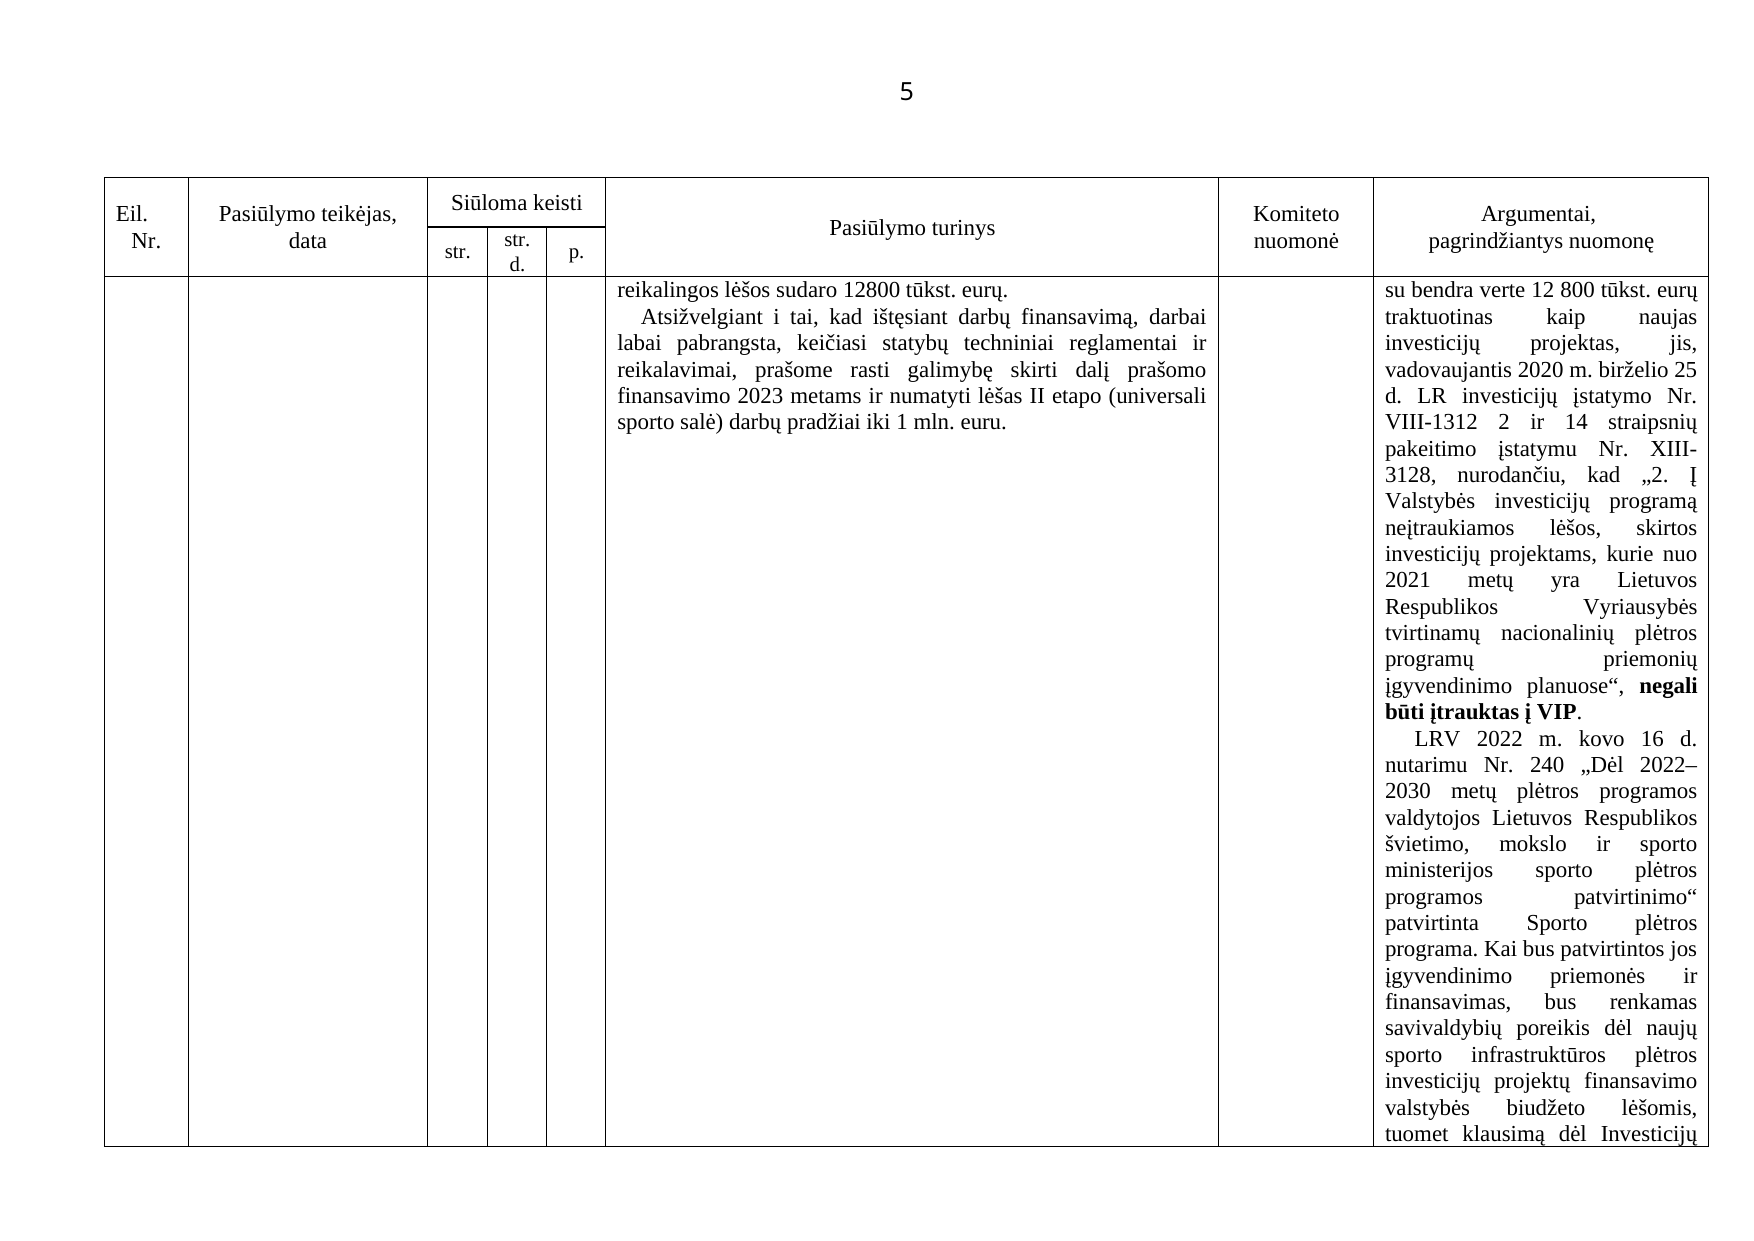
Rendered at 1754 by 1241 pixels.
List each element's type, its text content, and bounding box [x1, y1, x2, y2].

table_header Komiteto nuomonė [1219, 178, 1373, 276]
table_cell reikalingos lėšos sudaro 12800 tūkst. eurų. Atsižvelgiant i tai, kad ištęsiant darbų finansavimą, darbai labai pabrangsta, keičiasi statybų techniniai reglamentai ir reikalavimai, prašome rasti galimybę skirti dalį prašomo finansavimo 2023 metams ir numatyti lėšas II etapo (universali sporto salė) darbų pradžiai iki 1 mln. euru. [606, 277, 1218, 1146]
table_header Siūloma keisti [428, 178, 605, 226]
table_header Eil. Nr. [105, 178, 188, 276]
table_header Pasiūlymo teikėjas, data [189, 178, 427, 276]
table_header Argumentai, pagrindžiantys nuomonę [1374, 178, 1708, 276]
table_cell str. d. [488, 228, 546, 276]
table_cell [547, 277, 605, 1146]
table_cell su bendra verte 12 800 tūkst. eurų traktuotinas kaip naujas investicijų projektas, jis, vadovaujantis 2020 m. birželio 25 d. LR investicijų įstatymo Nr. VIII-1312 2 ir 14 straipsnių pakeitimo įstatymu Nr. XIII-3128, nurodančiu, kad „2. Į Valstybės investicijų programą neįtraukiamos lėšos, skirtos investicijų projektams, kurie nuo 2021 metų yra Lietuvos Respublikos Vyriausybės tvirtinamų nacionalinių plėtros programų priemonių įgyvendinimo planuose“, negali būti įtrauktas į VIP. LRV 2022 m. kovo 16 d. nutarimu Nr. 240 „Dėl 2022–2030 metų plėtros programos valdytojos Lietuvos Respublikos švietimo, mokslo ir sporto ministerijos sporto plėtros programos patvirtinimo“ patvirtinta Sporto plėtros programa. Kai bus patvirtintos jos įgyvendinimo priemonės ir finansavimas, bus renkamas savivaldybių poreikis dėl naujų sporto infrastruktūros plėtros investicijų projektų finansavimo valstybės biudžeto lėšomis, tuomet klausimą dėl Investicijų [1374, 277, 1708, 1146]
table_header Pasiūlymo turinys [606, 178, 1218, 276]
table_cell str. [428, 228, 487, 276]
table_cell [1219, 277, 1373, 1146]
table_cell [488, 277, 546, 1146]
table_cell [189, 277, 427, 1146]
table_cell [428, 277, 487, 1146]
table_cell p. [547, 228, 605, 276]
table_cell [105, 277, 188, 1146]
